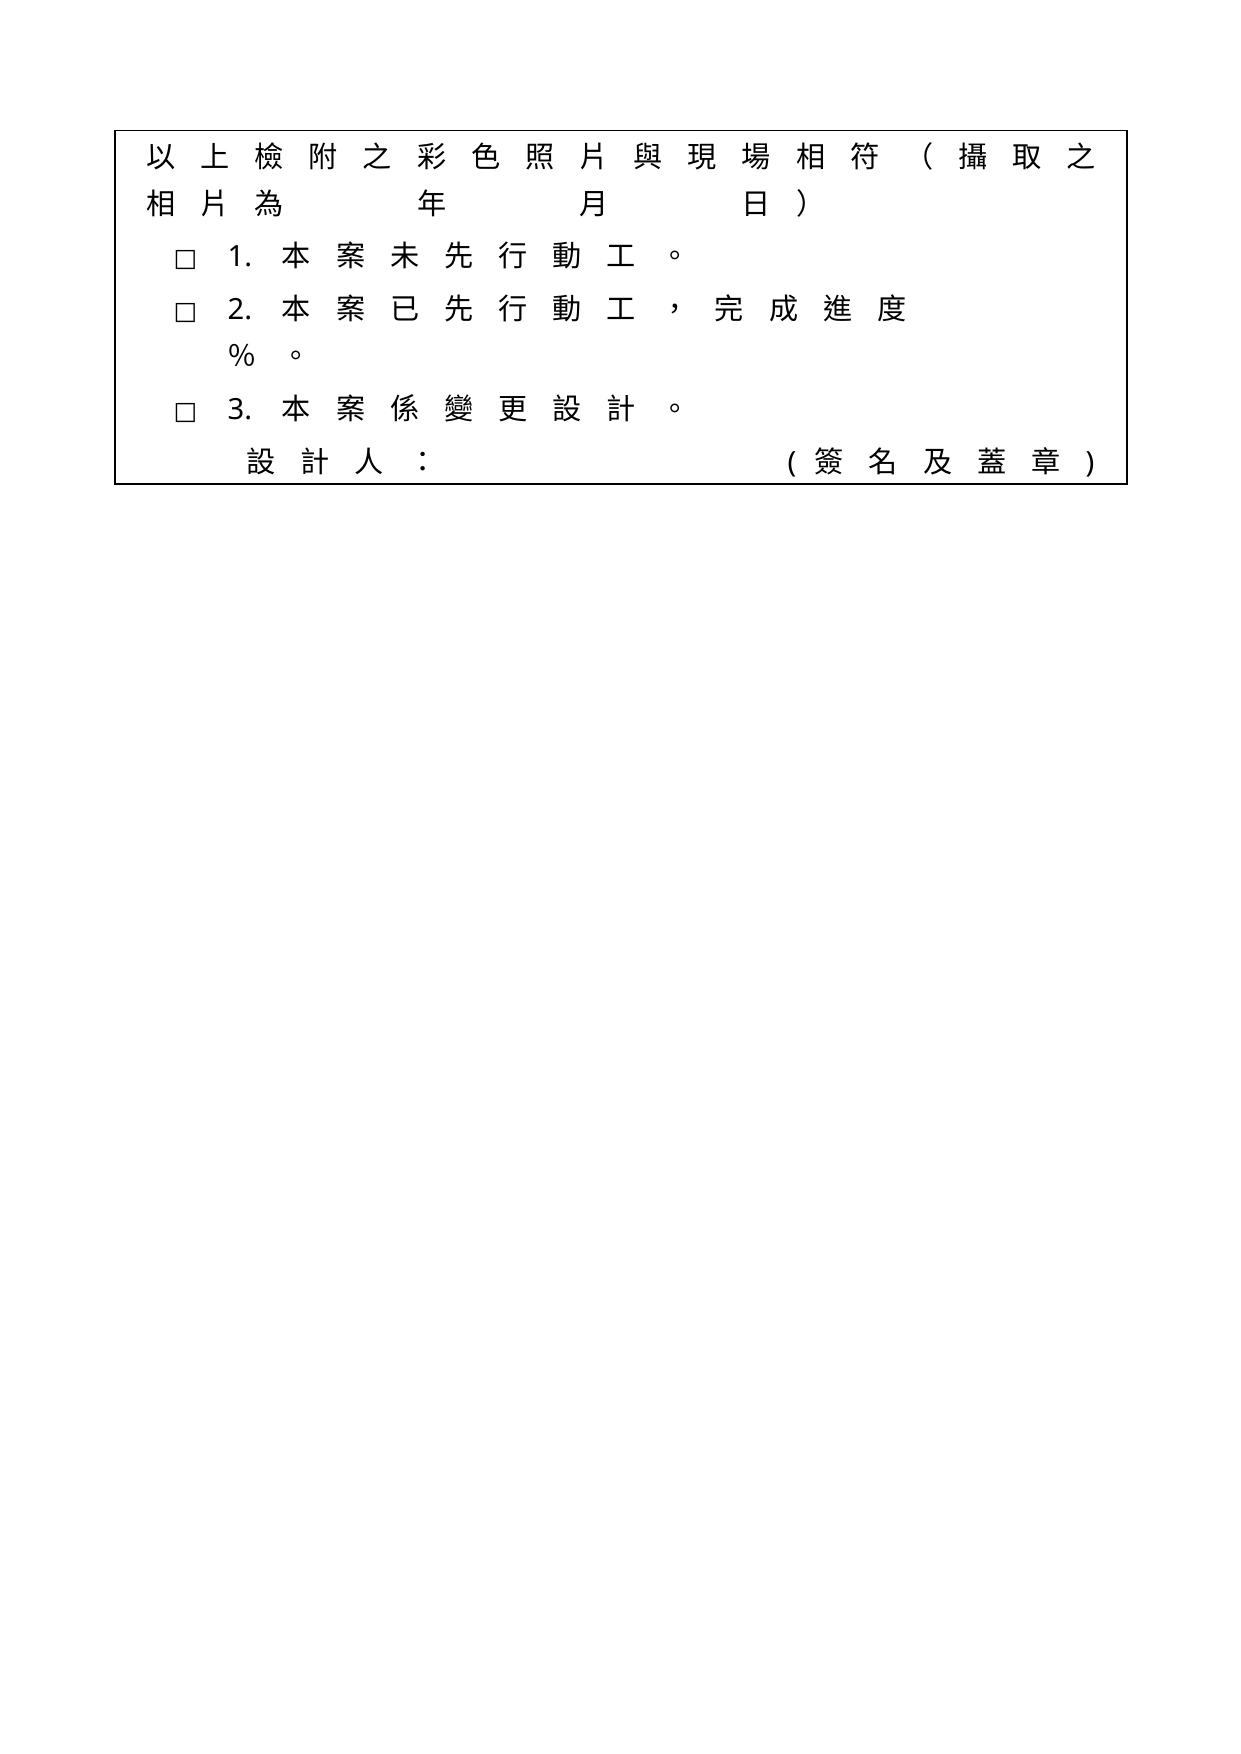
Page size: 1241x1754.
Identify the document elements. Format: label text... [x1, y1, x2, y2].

table_cell 以上檢附之彩色照片與現場相符（攝取之相片為 年 月 日） 1. 本案未先行動工。 2. 本案已先行動工，完成進度 ％。 3. 本案係變更設計。 設計人： (簽名及蓋章) [116, 131, 1126, 483]
